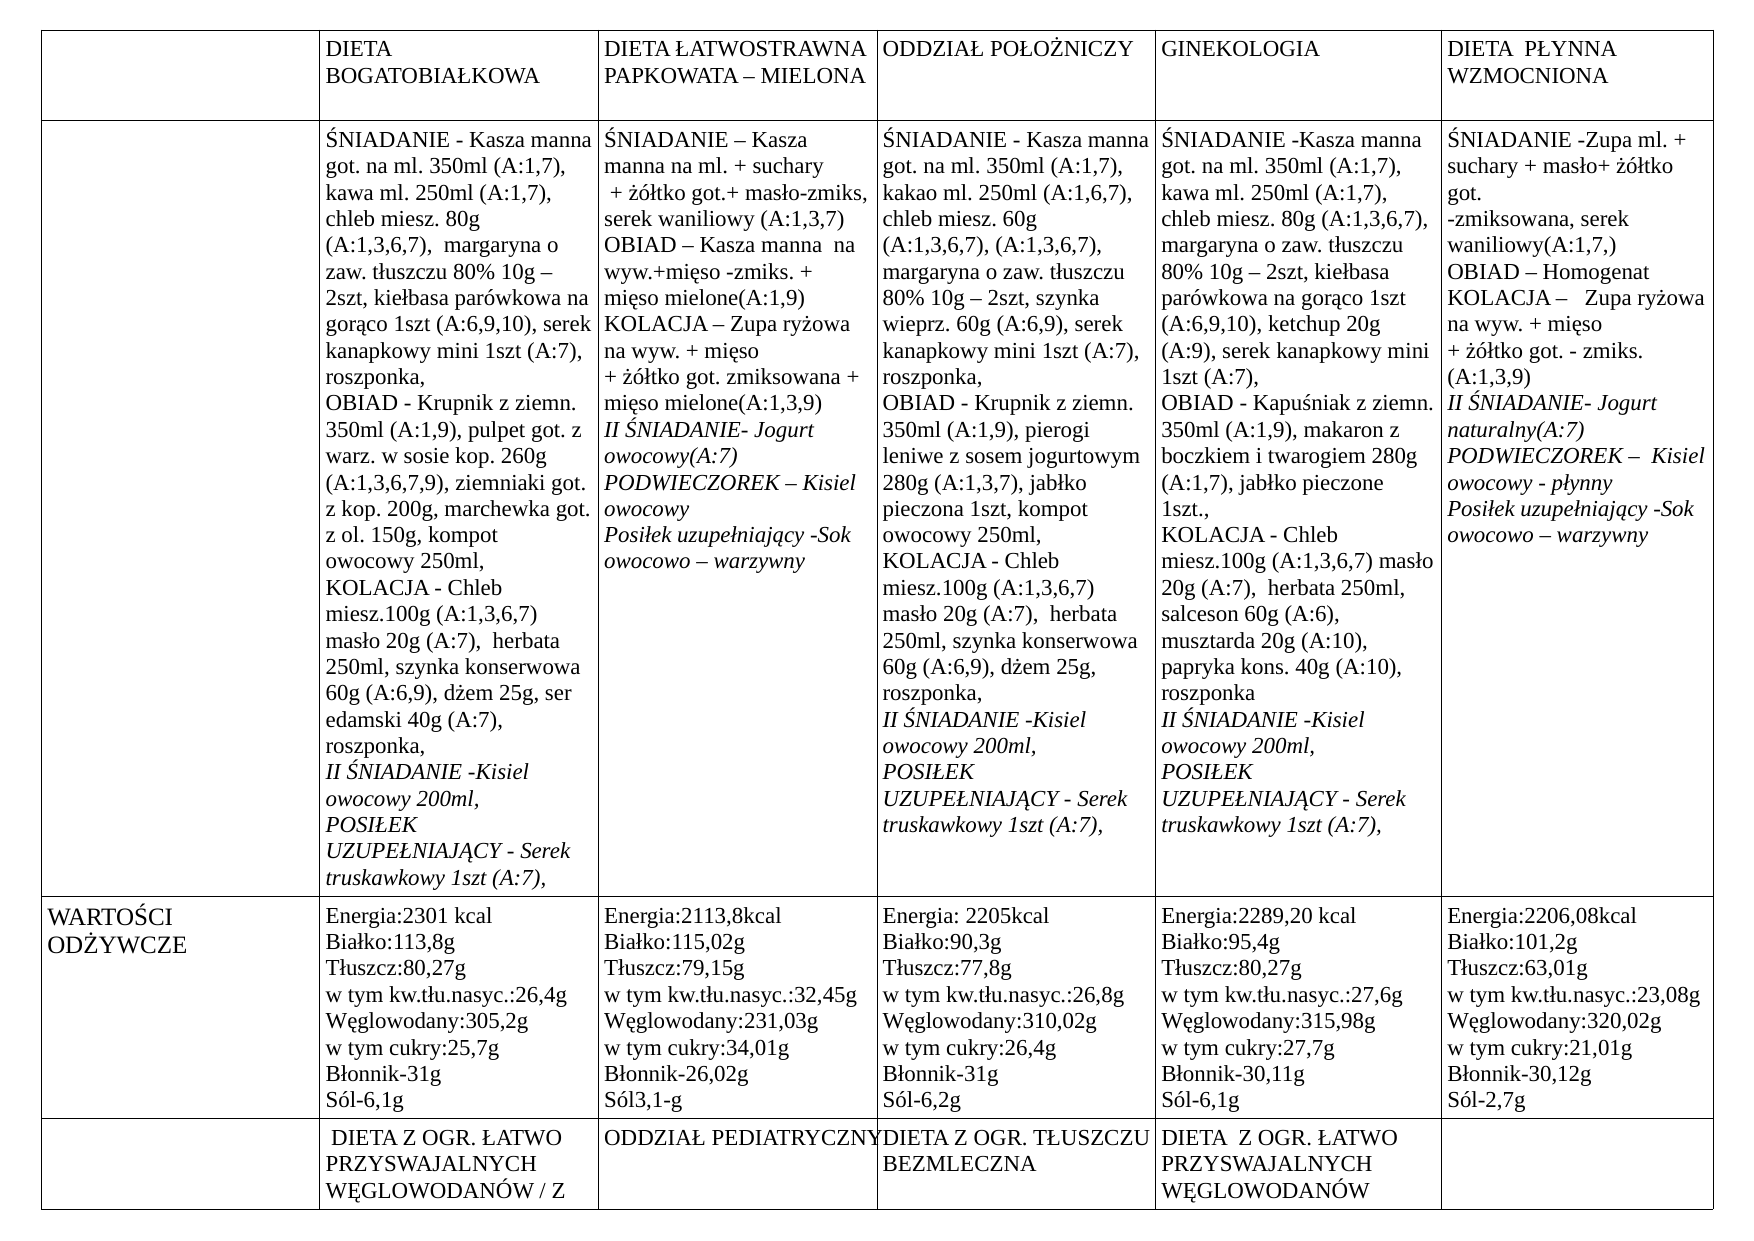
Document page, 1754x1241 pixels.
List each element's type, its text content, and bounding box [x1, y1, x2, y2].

table_cell [42, 121, 319, 896]
table_cell [1442, 1119, 1713, 1209]
table_cell DIETA Z OGR. ŁATWO PRZYSWAJALNYCH WĘGLOWODANÓW [1156, 1119, 1441, 1209]
table_cell ŚNIADANIE – Kasza manna na ml. + suchary + żółtko got.+ masło-zmiks, serek waniliowy (A:1,3,7) OBIAD – Kasza manna na wyw.+mięso -zmiks. + mięso mielone(A:1,9) KOLACJA – Zupa ryżowa na wyw. + mięso + żółtko got. zmiksowana + mięso mielone(A:1,3,9) II ŚNIADANIE- Jogurt owocowy(A:7) PODWIECZOREK – Kisiel owocowy Posiłek uzupełniający -Sok owocowo – warzywny [599, 121, 877, 896]
table_cell ŚNIADANIE -Kasza manna got. na ml. 350ml (A:1,7), kawa ml. 250ml (A:1,7), chleb miesz. 80g (A:1,3,6,7), margaryna o zaw. tłuszczu 80% 10g – 2szt, kiełbasa parówkowa na gorąco 1szt (A:6,9,10), ketchup 20g (A:9), serek kanapkowy mini 1szt (A:7), OBIAD - Kapuśniak z ziemn. 350ml (A:1,9), makaron z boczkiem i twarogiem 280g (A:1,7), jabłko pieczone 1szt., KOLACJA - Chleb miesz.100g (A:1,3,6,7) masło 20g (A:7), herbata 250ml, salceson 60g (A:6), musztarda 20g (A:10), papryka kons. 40g (A:10), roszponka II ŚNIADANIE -Kisiel owocowy 200ml, POSIŁEK UZUPEŁNIAJĄCY - Serek truskawkowy 1szt (A:7), [1156, 121, 1441, 896]
table_cell ODDZIAŁ POŁOŻNICZY [878, 31, 1155, 120]
table_cell Energia:2301 kcal Białko:113,8g Tłuszcz:80,27g w tym kw.tłu.nasyc.:26,4g Węglowodany:305,2g w tym cukry:25,7g Błonnik-31g Sól-6,1g [320, 897, 598, 1118]
table_cell Energia:2113,8kcal Białko:115,02g Tłuszcz:79,15g w tym kw.tłu.nasyc.:32,45g Węglowodany:231,03g w tym cukry:34,01g Błonnik-26,02g Sól3,1-g [599, 897, 877, 1118]
table_cell GINEKOLOGIA [1156, 31, 1441, 120]
table_cell DIETA BOGATOBIAŁKOWA [320, 31, 598, 120]
table_cell ODDZIAŁ PEDIATRYCZNY [599, 1119, 877, 1209]
table_cell Energia:2289,20 kcal Białko:95,4g Tłuszcz:80,27g w tym kw.tłu.nasyc.:27,6g Węglowodany:315,98g w tym cukry:27,7g Błonnik-30,11g Sól-6,1g [1156, 897, 1441, 1118]
table_cell DIETA PŁYNNA WZMOCNIONA [1442, 31, 1713, 120]
table_cell Energia:2206,08kcal Białko:101,2g Tłuszcz:63,01g w tym kw.tłu.nasyc.:23,08g Węglowodany:320,02g w tym cukry:21,01g Błonnik-30,12g Sól-2,7g [1442, 897, 1713, 1118]
table_cell DIETA Z OGR. TŁUSZCZU BEZMLECZNA [878, 1119, 1155, 1209]
table_cell DIETA ŁATWOSTRAWNA PAPKOWATA – MIELONA [599, 31, 877, 120]
table_cell ŚNIADANIE - Kasza manna got. na ml. 350ml (A:1,7), kawa ml. 250ml (A:1,7), chleb miesz. 80g (A:1,3,6,7), margaryna o zaw. tłuszczu 80% 10g – 2szt, kiełbasa parówkowa na gorąco 1szt (A:6,9,10), serek kanapkowy mini 1szt (A:7), roszponka, OBIAD - Krupnik z ziemn. 350ml (A:1,9), pulpet got. z warz. w sosie kop. 260g (A:1,3,6,7,9), ziemniaki got. z kop. 200g, marchewka got. z ol. 150g, kompot owocowy 250ml, KOLACJA - Chleb miesz.100g (A:1,3,6,7) masło 20g (A:7), herbata 250ml, szynka konserwowa 60g (A:6,9), dżem 25g, ser edamski 40g (A:7), roszponka, II ŚNIADANIE -Kisiel owocowy 200ml, POSIŁEK UZUPEŁNIAJĄCY - Serek truskawkowy 1szt (A:7), [320, 121, 598, 896]
table_cell Energia: 2205kcal Białko:90,3g Tłuszcz:77,8g w tym kw.tłu.nasyc.:26,8g Węglowodany:310,02g w tym cukry:26,4g Błonnik-31g Sól-6,2g [878, 897, 1155, 1118]
table_cell ŚNIADANIE - Kasza manna got. na ml. 350ml (A:1,7), kakao ml. 250ml (A:1,6,7), chleb miesz. 60g (A:1,3,6,7), (A:1,3,6,7), margaryna o zaw. tłuszczu 80% 10g – 2szt, szynka wieprz. 60g (A:6,9), serek kanapkowy mini 1szt (A:7), roszponka, OBIAD - Krupnik z ziemn. 350ml (A:1,9), pierogi leniwe z sosem jogurtowym 280g (A:1,3,7), jabłko pieczona 1szt, kompot owocowy 250ml, KOLACJA - Chleb miesz.100g (A:1,3,6,7) masło 20g (A:7), herbata 250ml, szynka konserwowa 60g (A:6,9), dżem 25g, roszponka, II ŚNIADANIE -Kisiel owocowy 200ml, POSIŁEK UZUPEŁNIAJĄCY - Serek truskawkowy 1szt (A:7), [878, 121, 1155, 896]
table_cell WARTOŚCI ODŻYWCZE [42, 897, 319, 1118]
table_cell DIETA Z OGR. ŁATWO PRZYSWAJALNYCH WĘGLOWODANÓW / Z [320, 1119, 598, 1209]
table_cell ŚNIADANIE -Zupa ml. + suchary + masło+ żółtko got. -zmiksowana, serek waniliowy(A:1,7,) OBIAD – Homogenat KOLACJA – Zupa ryżowa na wyw. + mięso + żółtko got. - zmiks. (A:1,3,9) II ŚNIADANIE- Jogurt naturalny(A:7) PODWIECZOREK – Kisiel owocowy - płynny Posiłek uzupełniający -Sok owocowo – warzywny [1442, 121, 1713, 896]
table_cell [42, 31, 319, 120]
table_cell [42, 1119, 319, 1209]
